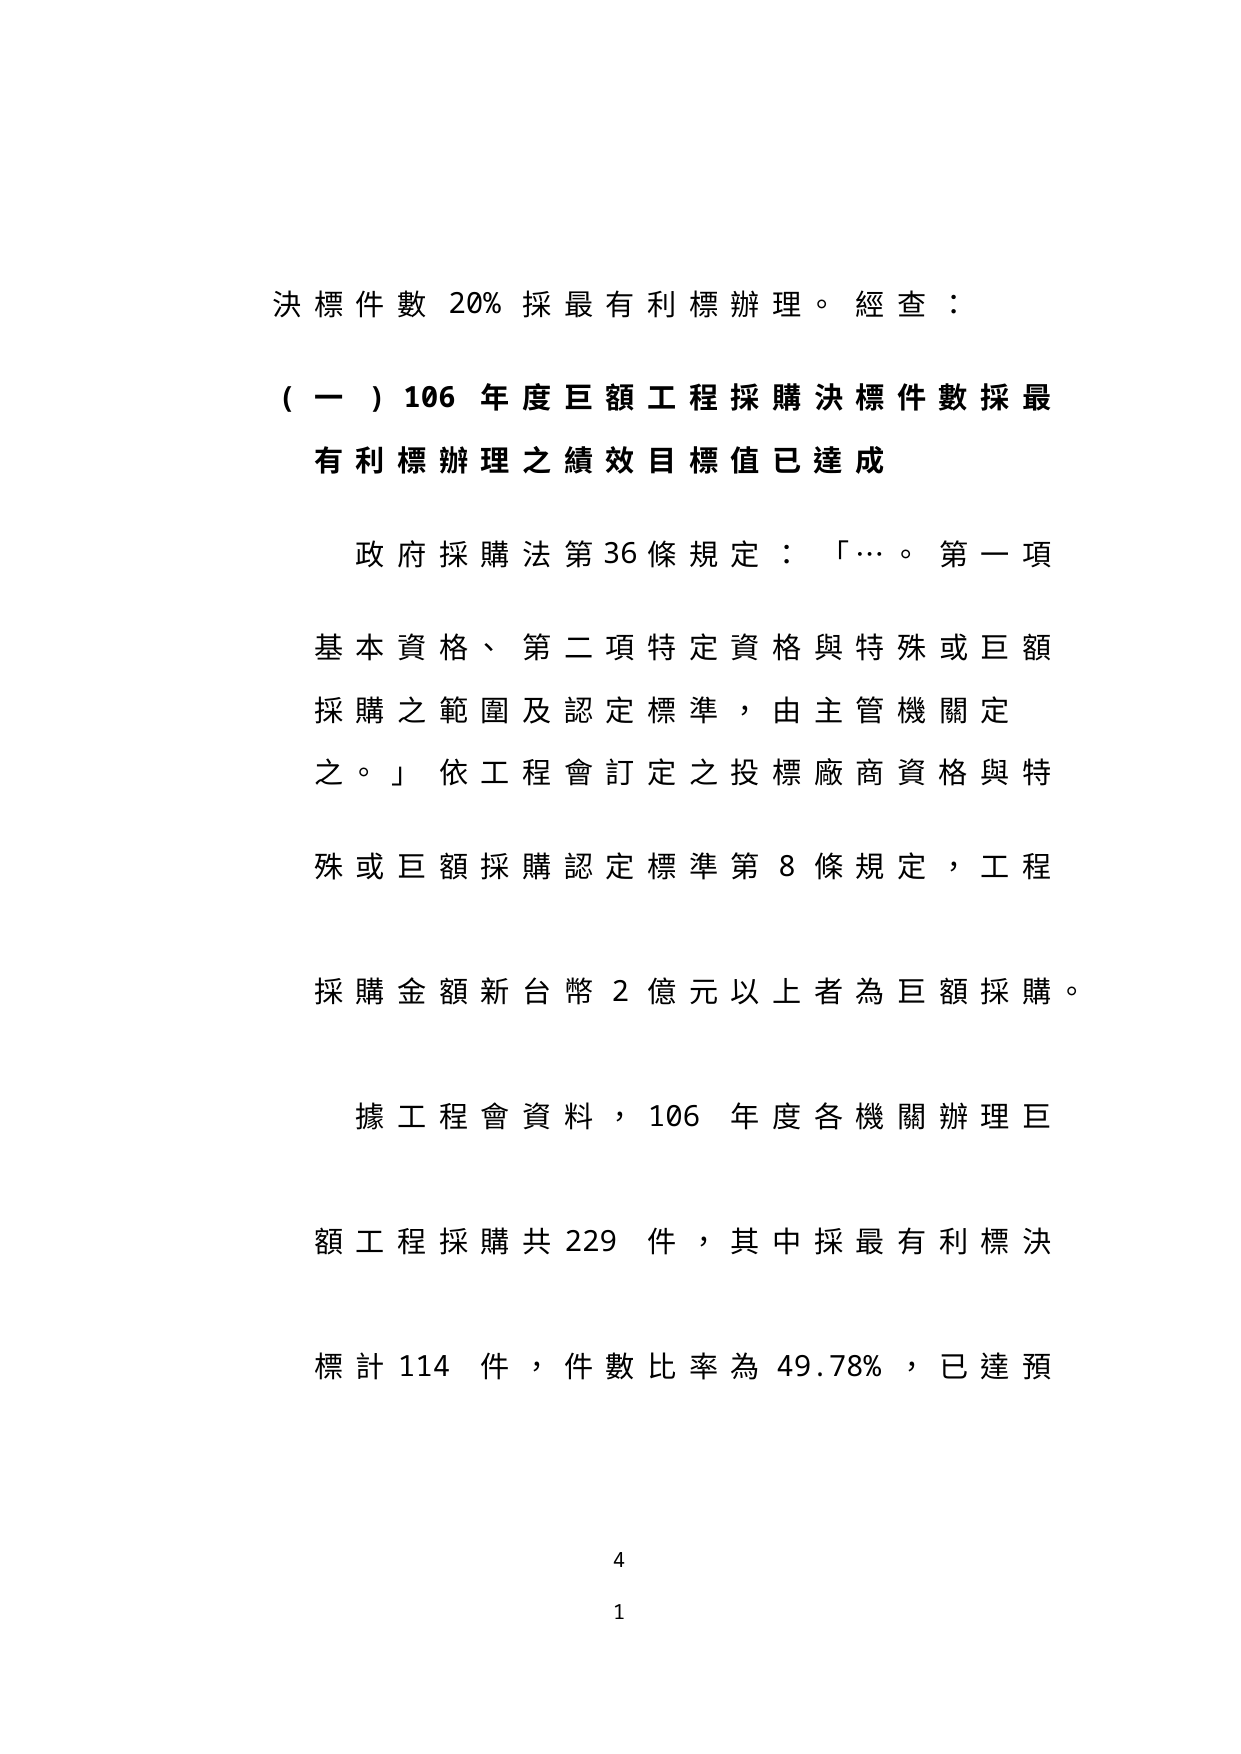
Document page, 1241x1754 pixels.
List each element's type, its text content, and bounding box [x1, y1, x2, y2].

text 政府採購法第36條規定：「…。第一項基本資格、第二項特定資格與特殊或巨額採購之範圍及認定標準，由主管機關定之。」依工程會訂定之投標廠商資格與特殊或巨額採購認定標準第8條規定，工程採購金額新台幣2億元以上者為巨額採購。 [283, 479, 1058, 1042]
text 據工程會資料，106 年度各機關辦理巨額工程採購共229 件，其中採最有利標決標計114 件，件數比率為49.78%，已達預 [271, 1042, 1058, 1417]
text (一) 106年度巨額工程採購決標件數採最有利標辦理之績效目標值已達成 [242, 354, 1058, 479]
text 決標件數20%採最有利標辦理。經查： [242, 229, 1058, 354]
